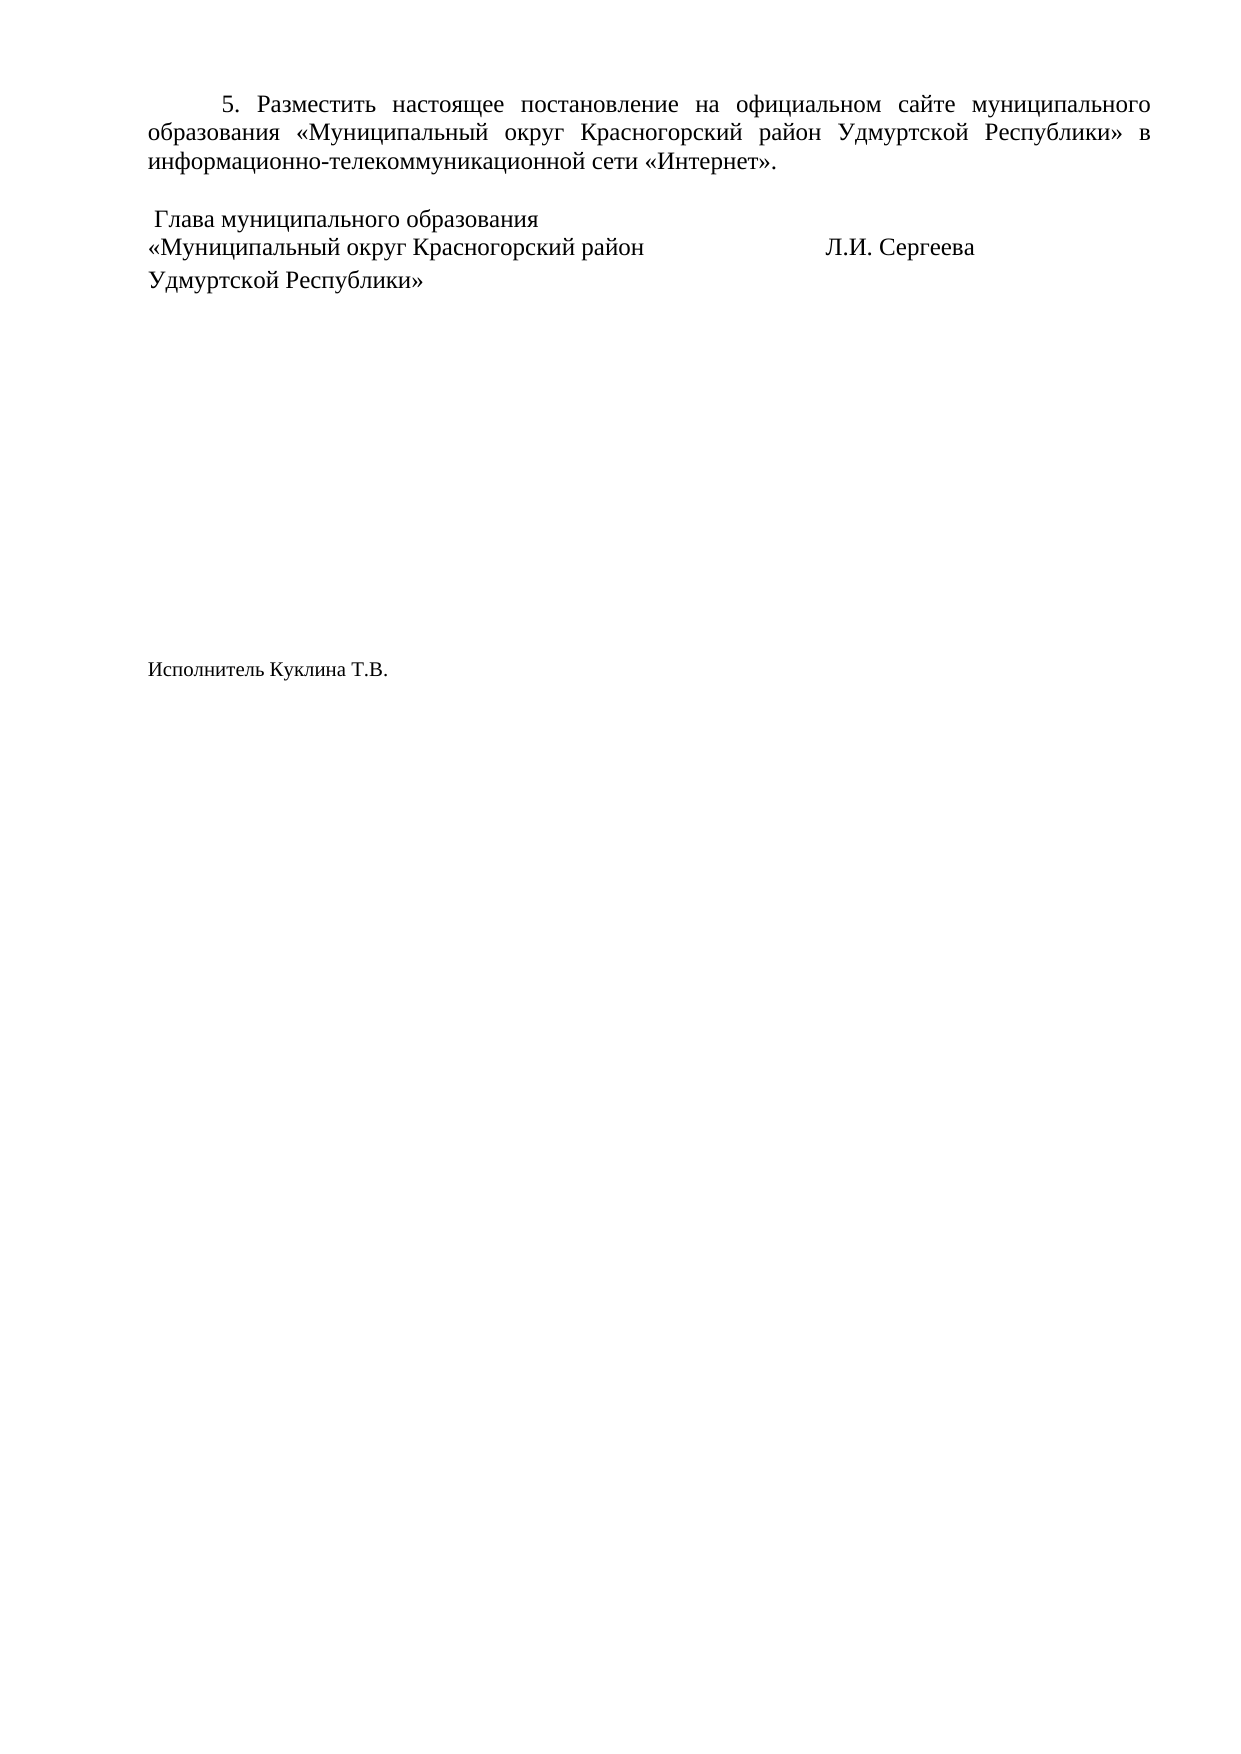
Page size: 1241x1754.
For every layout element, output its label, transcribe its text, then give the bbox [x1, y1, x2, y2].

text 5. Разместить настоящее постановление на официальном сайте муниципального образования «Муниципальный округ Красногорский район Удмуртской Республики» в информационно-телекоммуникационной сети «Интернет». [148, 89, 1152, 175]
text «Муниципальный округ Красногорский район Л.И. Сергеева [148, 232, 1152, 261]
text Глава муниципального образования [148, 204, 1152, 232]
text Удмуртской Республики» [148, 265, 1152, 294]
text Исполнитель Куклина Т.В. [148, 657, 1152, 681]
